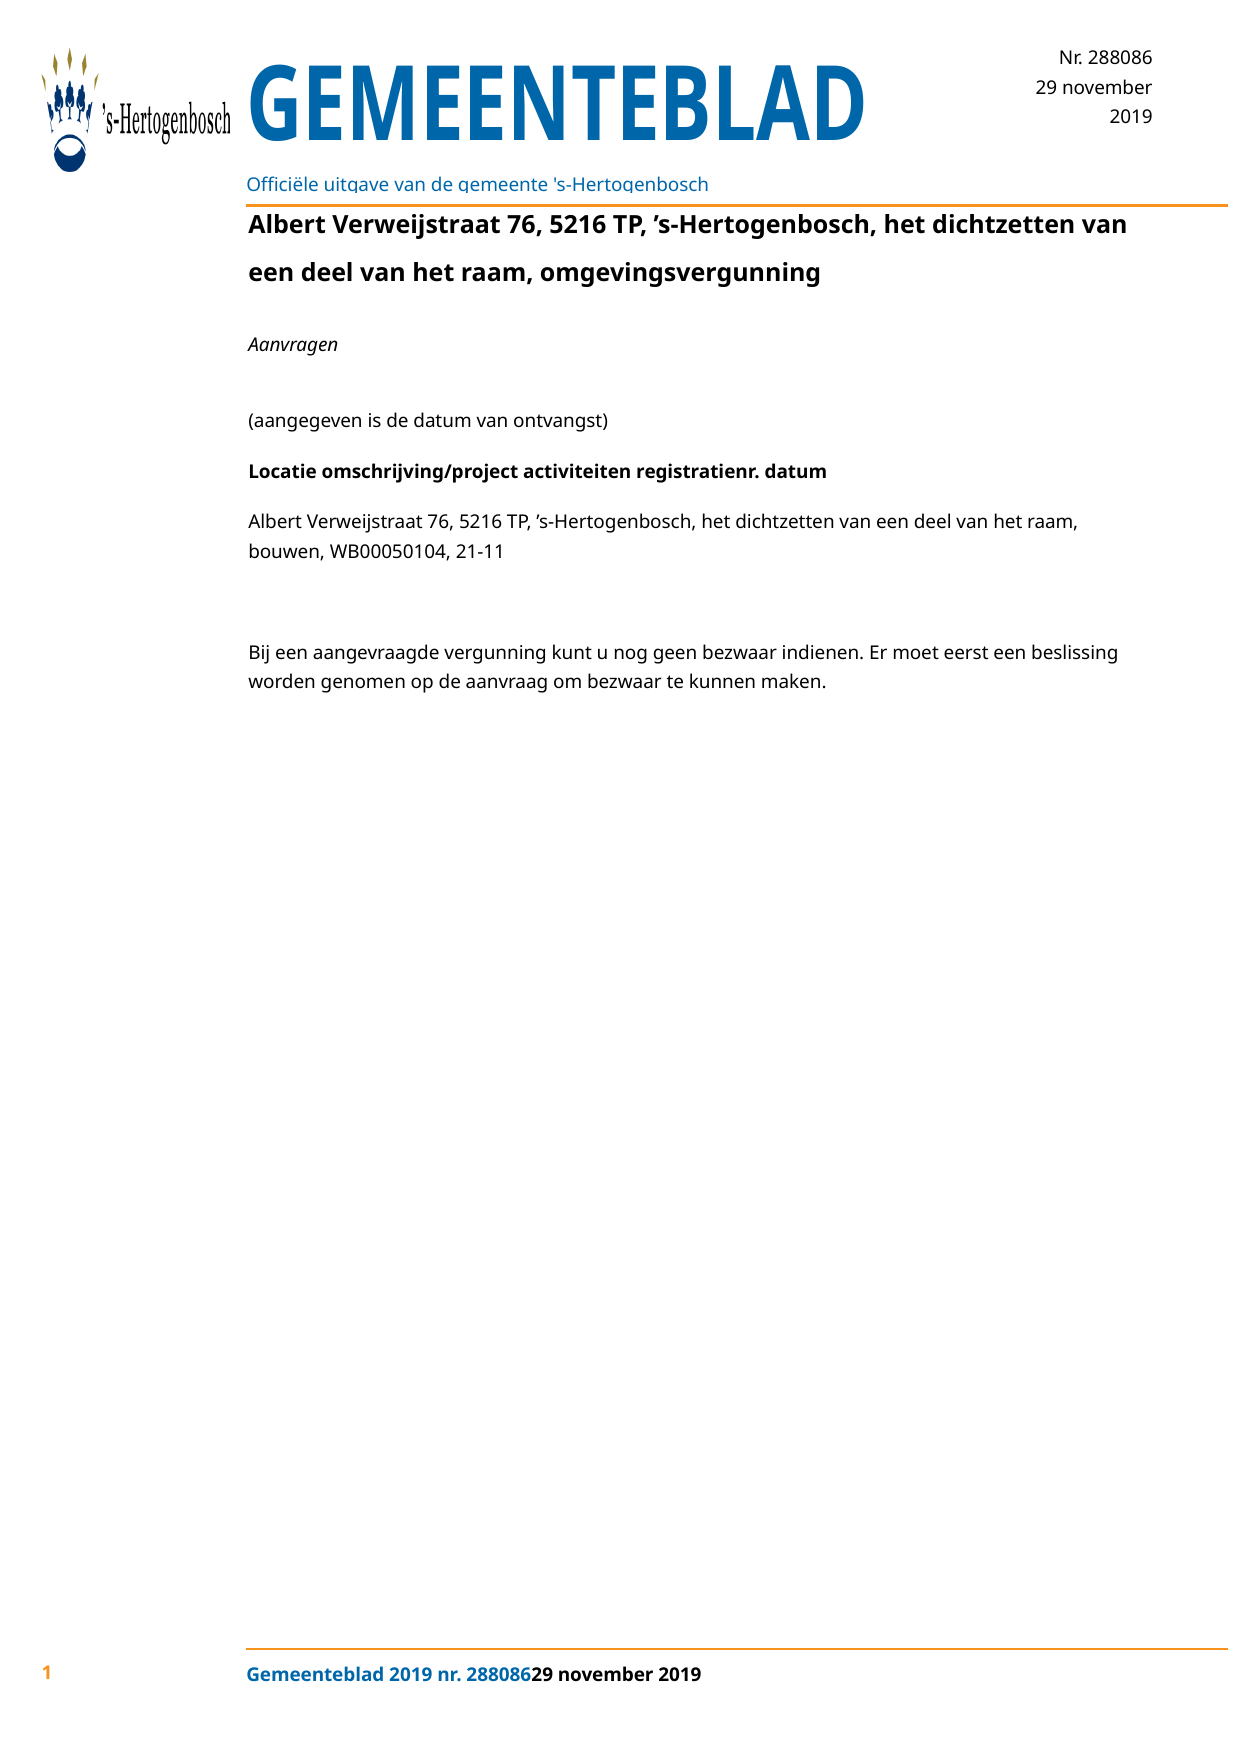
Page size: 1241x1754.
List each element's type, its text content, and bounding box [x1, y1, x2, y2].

text Aanvragen [248, 331, 1152, 357]
text Albert Verweijstraat 76, 5216 TP, ’s-Hertogenbosch, het dichtzetten van een deel van het raam, bouwen, WB00050104, 21-11 [248, 508, 1152, 564]
text Bij een aangevraagde vergunning kunt u nog geen bezwaar indienen. Er moet eerst een beslissing worden genomen op de aanvraag om bezwaar te kunnen maken. [248, 639, 1152, 694]
text (aangegeven is de datum van ontvangst) [248, 408, 1152, 433]
text Albert Verweijstraat 76, 5216 TP, ’s-Hertogenbosch, het dichtzetten van een deel van het raam, omgevingsvergunning [248, 207, 1152, 288]
text Locatie omschrijving/project activiteiten registratienr. datum [248, 458, 1152, 484]
picture [41, 47, 231, 172]
